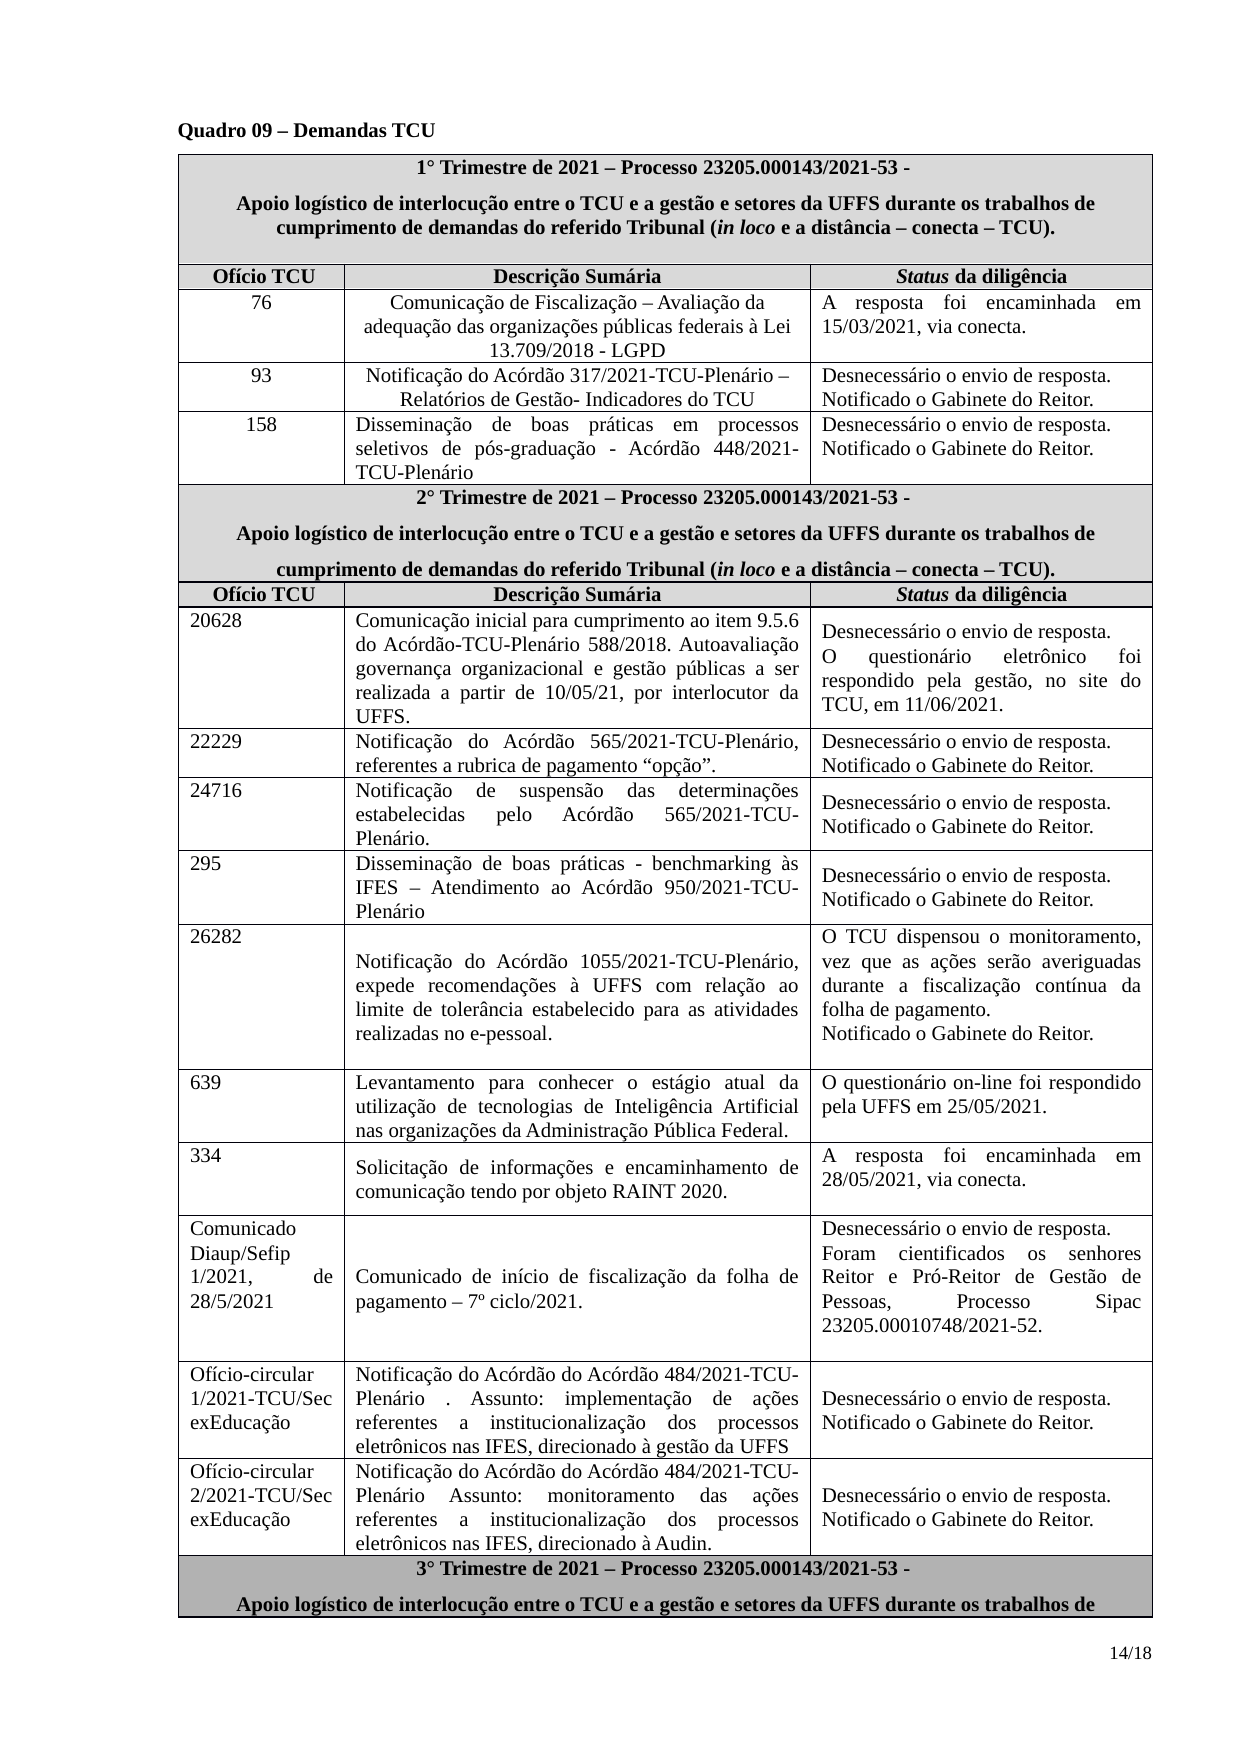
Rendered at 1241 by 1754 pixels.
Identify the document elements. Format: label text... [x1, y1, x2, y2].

table_cell 158 [179, 412, 344, 484]
table_cell Desnecessário o envio de resposta. Notificado o Gabinete do Reitor. [811, 363, 1152, 411]
table_cell Solicitação de informações e encaminhamento de comunicação tendo por objeto RAINT 2020. [345, 1143, 810, 1215]
table_cell 20628 [179, 608, 344, 728]
table_cell A resposta foi encaminhada em 28/05/2021, via conecta. [811, 1143, 1152, 1215]
table_cell Desnecessário o envio de resposta. Notificado o Gabinete do Reitor. [811, 1459, 1152, 1555]
table_cell O TCU dispensou o monitoramento, vez que as ações serão averiguadas durante a fiscalização contínua da folha de pagamento. Notificado o Gabinete do Reitor. [811, 925, 1152, 1069]
table_cell Desnecessário o envio de resposta. Notificado o Gabinete do Reitor. [811, 1362, 1152, 1458]
table_cell 93 [179, 363, 344, 411]
table_cell Ofício TCU [179, 265, 344, 288]
table_cell Comunicado de início de fiscalização da folha de pagamento – 7º ciclo/2021. [345, 1216, 810, 1361]
table_cell Desnecessário o envio de resposta. Foram cientificados os senhores Reitor e Pró-Reitor de Gestão de Pessoas, Processo Sipac 23205.00010748/2021-52. [811, 1216, 1152, 1361]
table_cell Notificação do Acórdão 1055/2021-TCU-Plenário, expede recomendações à UFFS com relação ao limite de tolerância estabelecido para as atividades realizadas no e-pessoal. [345, 925, 810, 1069]
table_cell Notificação do Acórdão 565/2021-TCU-Plenário, referentes a rubrica de pagamento “opção”. [345, 729, 810, 777]
table_cell Comunicação inicial para cumprimento ao item 9.5.6 do Acórdão-TCU-Plenário 588/2018. Autoavaliação governança organizacional e gestão públicas a ser realizada a partir de 10/05/21, por interlocutor da UFFS. [345, 608, 810, 728]
table_cell 334 [179, 1143, 344, 1215]
text Quadro 09 – Demandas TCU [177, 118, 1152, 142]
table_cell Desnecessário o envio de resposta. O questionário eletrônico foi respondido pela gestão, no site do TCU, em 11/06/2021. [811, 608, 1152, 728]
table_cell Levantamento para conhecer o estágio atual da utilização de tecnologias de Inteligência Artificial nas organizações da Administração Pública Federal. [345, 1070, 810, 1142]
table_cell 295 [179, 851, 344, 923]
table_cell 26282 [179, 925, 344, 1069]
table_cell Desnecessário o envio de resposta. Notificado o Gabinete do Reitor. [811, 851, 1152, 923]
table_cell Notificação do Acórdão 317/2021-TCU-Plenário – Relatórios de Gestão- Indicadores do TCU [345, 363, 810, 411]
table_cell Disseminação de boas práticas em processos seletivos de pós-graduação - Acórdão 448/2021-TCU-Plenário [345, 412, 810, 484]
table_cell 3° Trimestre de 2021 – Processo 23205.000143/2021-53 - Apoio logístico de interlocução entre o TCU e a gestão e setores da UFFS durante os trabalhos de [179, 1556, 1152, 1616]
table_cell Ofício-circular 2/2021-TCU/SecexEducação [179, 1459, 344, 1555]
table_cell A resposta foi encaminhada em 15/03/2021, via conecta. [811, 290, 1152, 362]
table_cell Desnecessário o envio de resposta. Notificado o Gabinete do Reitor. [811, 778, 1152, 850]
table_cell Notificação do Acórdão do Acórdão 484/2021-TCU-Plenário . Assunto: implementação de ações referentes a institucionalização dos processos eletrônicos nas IFES, direcionado à gestão da UFFS [345, 1362, 810, 1458]
table_cell Comunicação de Fiscalização – Avaliação da adequação das organizações públicas federais à Lei 13.709/2018 - LGPD [345, 290, 810, 362]
table_cell 2° Trimestre de 2021 – Processo 23205.000143/2021-53 - Apoio logístico de interlocução entre o TCU e a gestão e setores da UFFS durante os trabalhos de cumprimento de demandas do referido Tribunal (in loco e a distância – conecta – TCU). [179, 485, 1152, 581]
table_cell Status da diligência [811, 583, 1152, 606]
table_header 1° Trimestre de 2021 – Processo 23205.000143/2021-53 - Apoio logístico de interlocução entre o TCU e a gestão e setores da UFFS durante os trabalhos de cumprimento de demandas do referido Tribunal (in loco e a distância – conecta – TCU). [179, 155, 1152, 263]
table_cell Ofício TCU [179, 583, 344, 606]
table_cell O questionário on-line foi respondido pela UFFS em 25/05/2021. [811, 1070, 1152, 1142]
table_cell Descrição Sumária [345, 265, 810, 288]
table_cell Comunicado Diaup/Sefip 1/2021, de 28/5/2021 [179, 1216, 344, 1361]
table_cell 76 [179, 290, 344, 362]
table_cell Desnecessário o envio de resposta. Notificado o Gabinete do Reitor. [811, 412, 1152, 484]
table_cell Status da diligência [811, 265, 1152, 288]
table_cell Ofício-circular 1/2021-TCU/SecexEducação [179, 1362, 344, 1458]
table_cell 24716 [179, 778, 344, 850]
table_cell Notificação de suspensão das determinações estabelecidas pelo Acórdão 565/2021-TCU- Plenário. [345, 778, 810, 850]
table_cell Disseminação de boas práticas - benchmarking às IFES – Atendimento ao Acórdão 950/2021-TCU-Plenário [345, 851, 810, 923]
table_cell 639 [179, 1070, 344, 1142]
table_cell 22229 [179, 729, 344, 777]
table_cell Notificação do Acórdão do Acórdão 484/2021-TCU-Plenário Assunto: monitoramento das ações referentes a institucionalização dos processos eletrônicos nas IFES, direcionado à Audin. [345, 1459, 810, 1555]
table_cell Descrição Sumária [345, 583, 810, 606]
table_cell Desnecessário o envio de resposta. Notificado o Gabinete do Reitor. [811, 729, 1152, 777]
